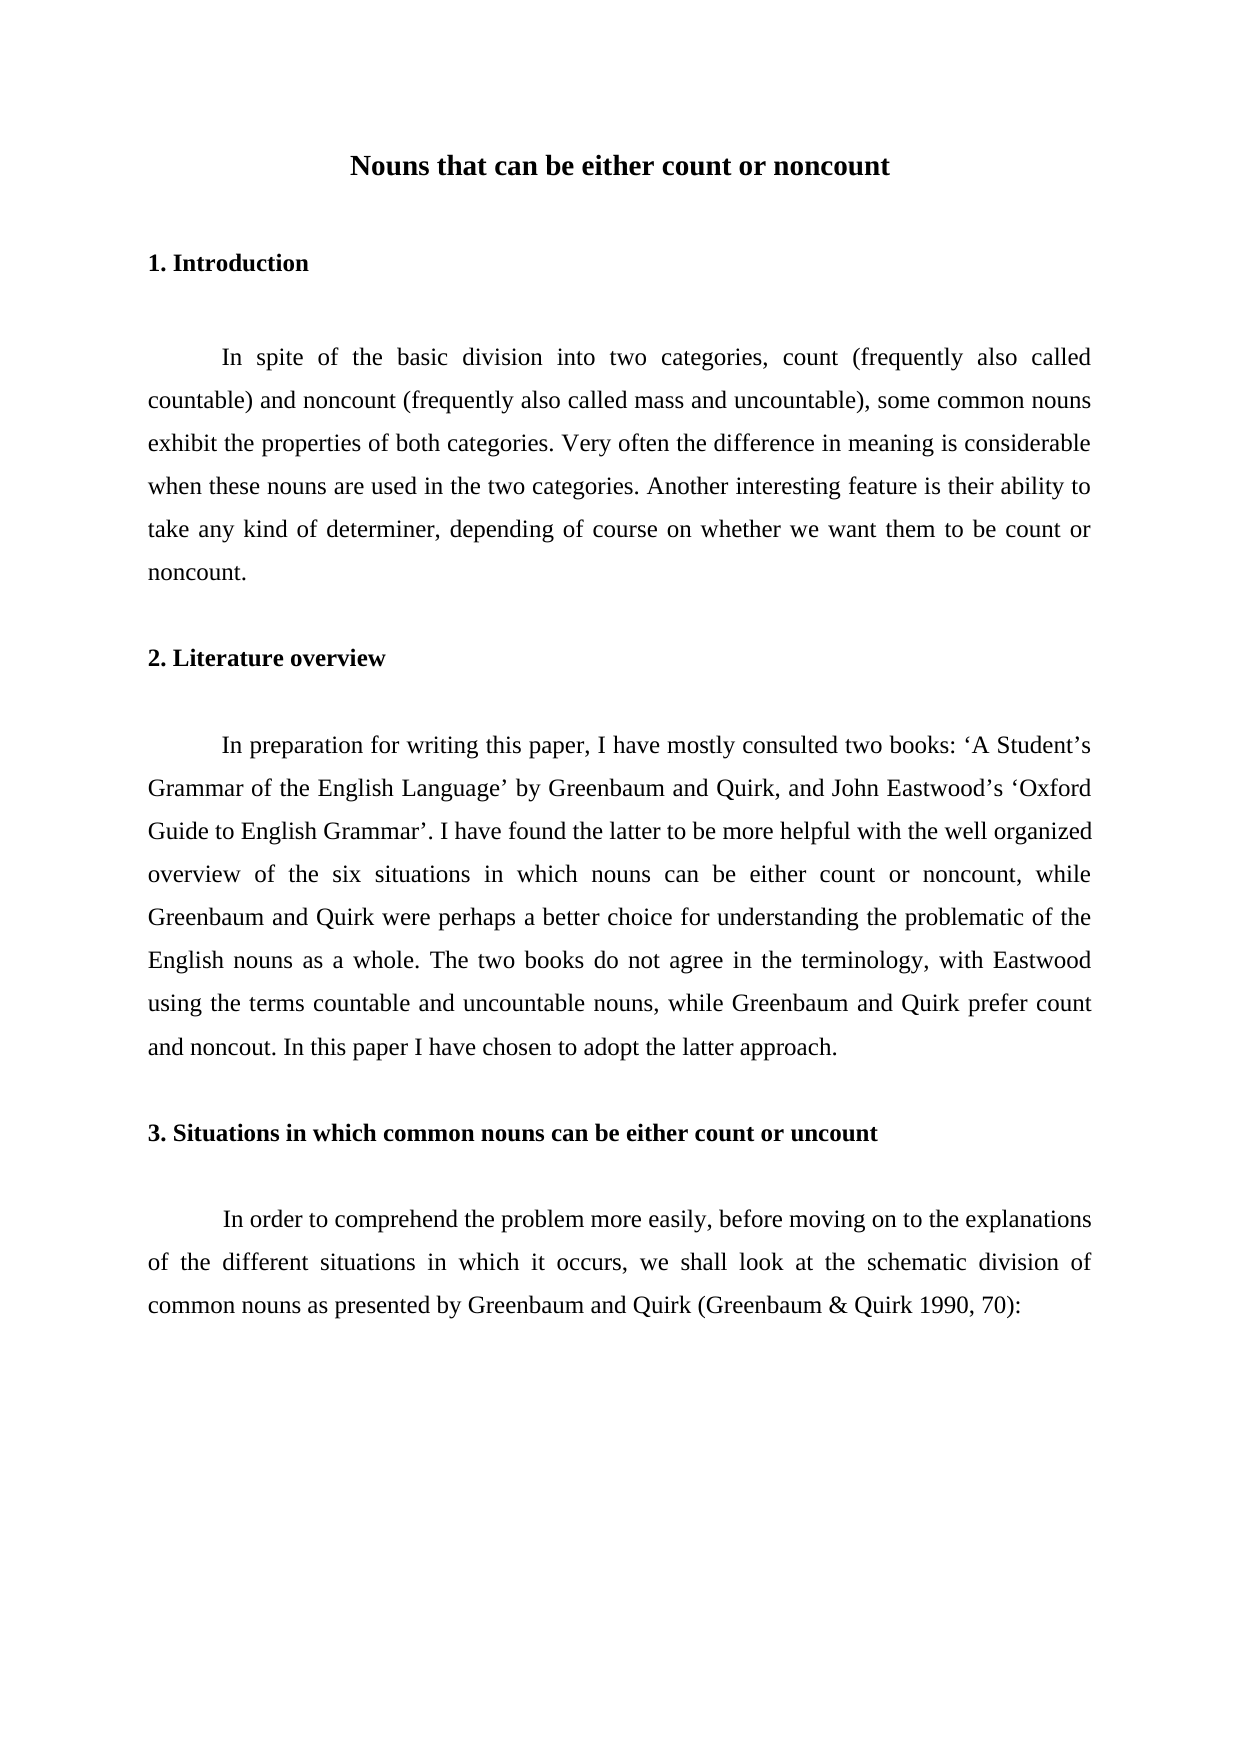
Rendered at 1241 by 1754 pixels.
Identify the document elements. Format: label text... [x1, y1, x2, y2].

text Nouns that can be either count or noncount [148, 148, 1093, 181]
text 3. Situations in which common nouns can be either count or uncount [148, 1118, 1093, 1147]
text In order to comprehend the problem more easily, before moving on to the explanations of the different situations in which it occurs, we shall look at the schematic division of common nouns as presented by Greenbaum and Quirk (Greenbaum & Quirk 1990, 70): [148, 1204, 1093, 1319]
text In spite of the basic division into two categories, count (frequently also called countable) and noncount (frequently also called mass and uncountable), some common nouns exhibit the properties of both categories. Very often the difference in meaning is considerable when these nouns are used in the two categories. Another interesting feature is their ability to take any kind of determiner, depending of course on whether we want them to be count or noncount. [148, 342, 1093, 586]
text 2. Literature overview [148, 643, 1093, 672]
text 1. Introduction [148, 248, 1093, 277]
text In preparation for writing this paper, I have mostly consulted two books: ‘A Student’s Grammar of the English Language’ by Greenbaum and Quirk, and John Eastwood’s ‘Oxford Guide to English Grammar’. I have found the latter to be more helpful with the well organized overview of the six situations in which nouns can be either count or noncount, while Greenbaum and Quirk were perhaps a better choice for understanding the problematic of the English nouns as a whole. The two books do not agree in the terminology, with Eastwood using the terms countable and uncountable nouns, while Greenbaum and Quirk prefer count and noncout. In this paper I have chosen to adopt the latter approach. [148, 730, 1093, 1060]
